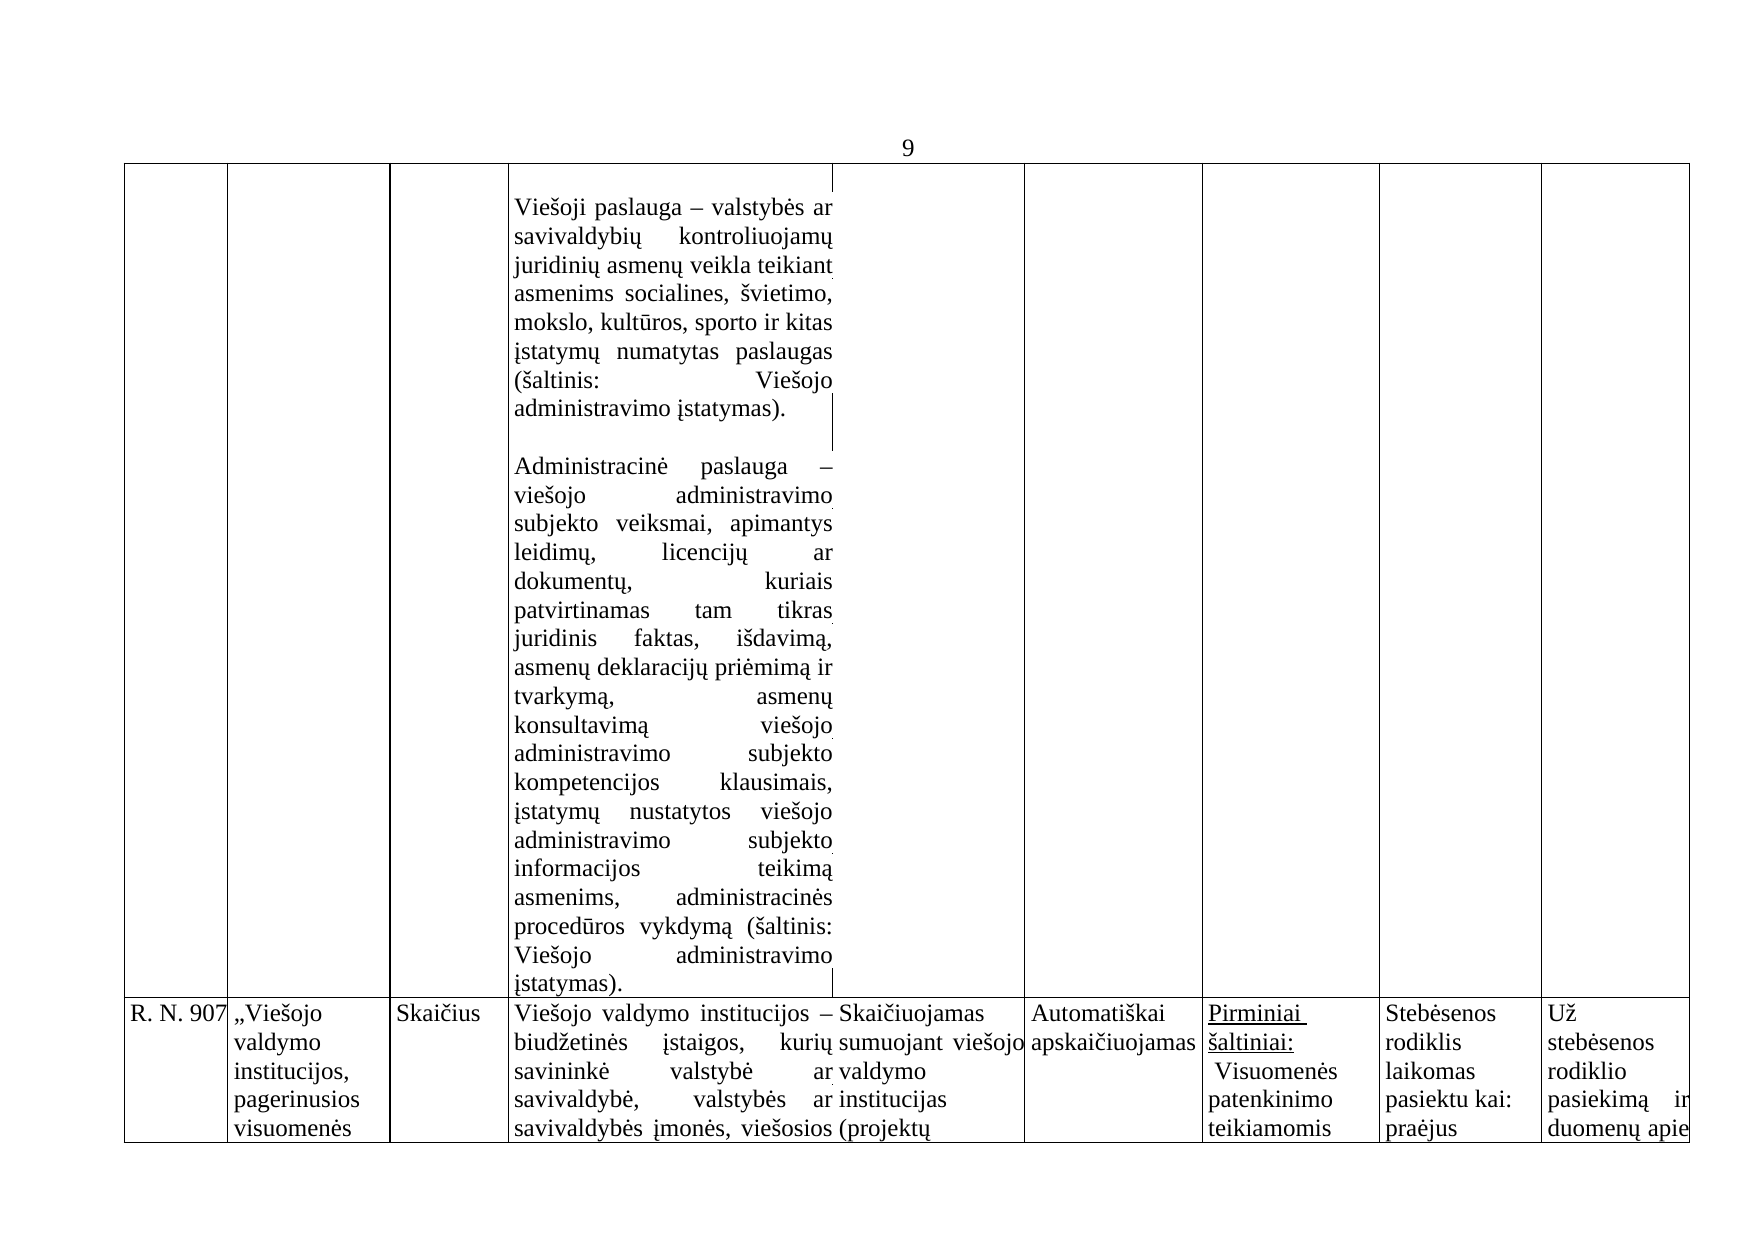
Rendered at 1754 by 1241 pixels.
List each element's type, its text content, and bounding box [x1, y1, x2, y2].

table_cell Už stebėsenos rodiklio pasiekimą ir duomenų apie [1542, 998, 1689, 1142]
table_cell Stebėsenos rodiklis laikomas pasiektu kai: praėjus [1380, 998, 1541, 1142]
table_cell Viešoji paslauga – valstybės ar savivaldybių kontroliuojamų juridinių asmenų veikla teikiant asmenims socialines, švietimo, mokslo, kultūros, sporto ir kitas įstatymų numatytas paslaugas (šaltinis: Viešojo administravimo įstatymas). Administracinė paslauga – viešojo administravimo subjekto veiksmai, apimantys leidimų, licencijų ar dokumentų, kuriais patvirtinamas tam tikras juridinis faktas, išdavimą, asmenų deklaracijų priėmimą ir tvarkymą, asmenų konsultavimą viešojo administravimo subjekto kompetencijos klausimais, įstatymų nustatytos viešojo administravimo subjekto informacijos teikimą asmenims, administracinės procedūros vykdymą (šaltinis: Viešojo administravimo įstatymas). [509, 164, 832, 997]
table_cell [833, 164, 1024, 997]
table_cell [125, 164, 227, 997]
table_cell [228, 164, 389, 997]
table_cell [1380, 164, 1541, 997]
table_cell Skaičiuojamas sumuojant viešojo valdymo institucijas (projektų [833, 998, 1024, 1142]
table_cell R. N. 907 [125, 998, 227, 1142]
table_cell [1203, 164, 1379, 997]
table_cell „Viešojo valdymo institucijos, pagerinusios visuomenės [228, 998, 389, 1142]
table_cell Viešojo valdymo institucijos – biudžetinės įstaigos, kurių savininkė valstybė ar savivaldybė, valstybės ar savivaldybės įmonės, viešosios [509, 998, 832, 1142]
table_cell [1542, 164, 1689, 997]
table_cell Skaičius [391, 998, 508, 1142]
table_cell [1025, 164, 1202, 997]
table_cell [391, 164, 508, 997]
table_cell Automatiškai apskaičiuojamas [1025, 998, 1202, 1142]
table_cell Pirminiai šaltiniai: Visuomenės patenkinimo teikiamomis [1203, 998, 1379, 1142]
